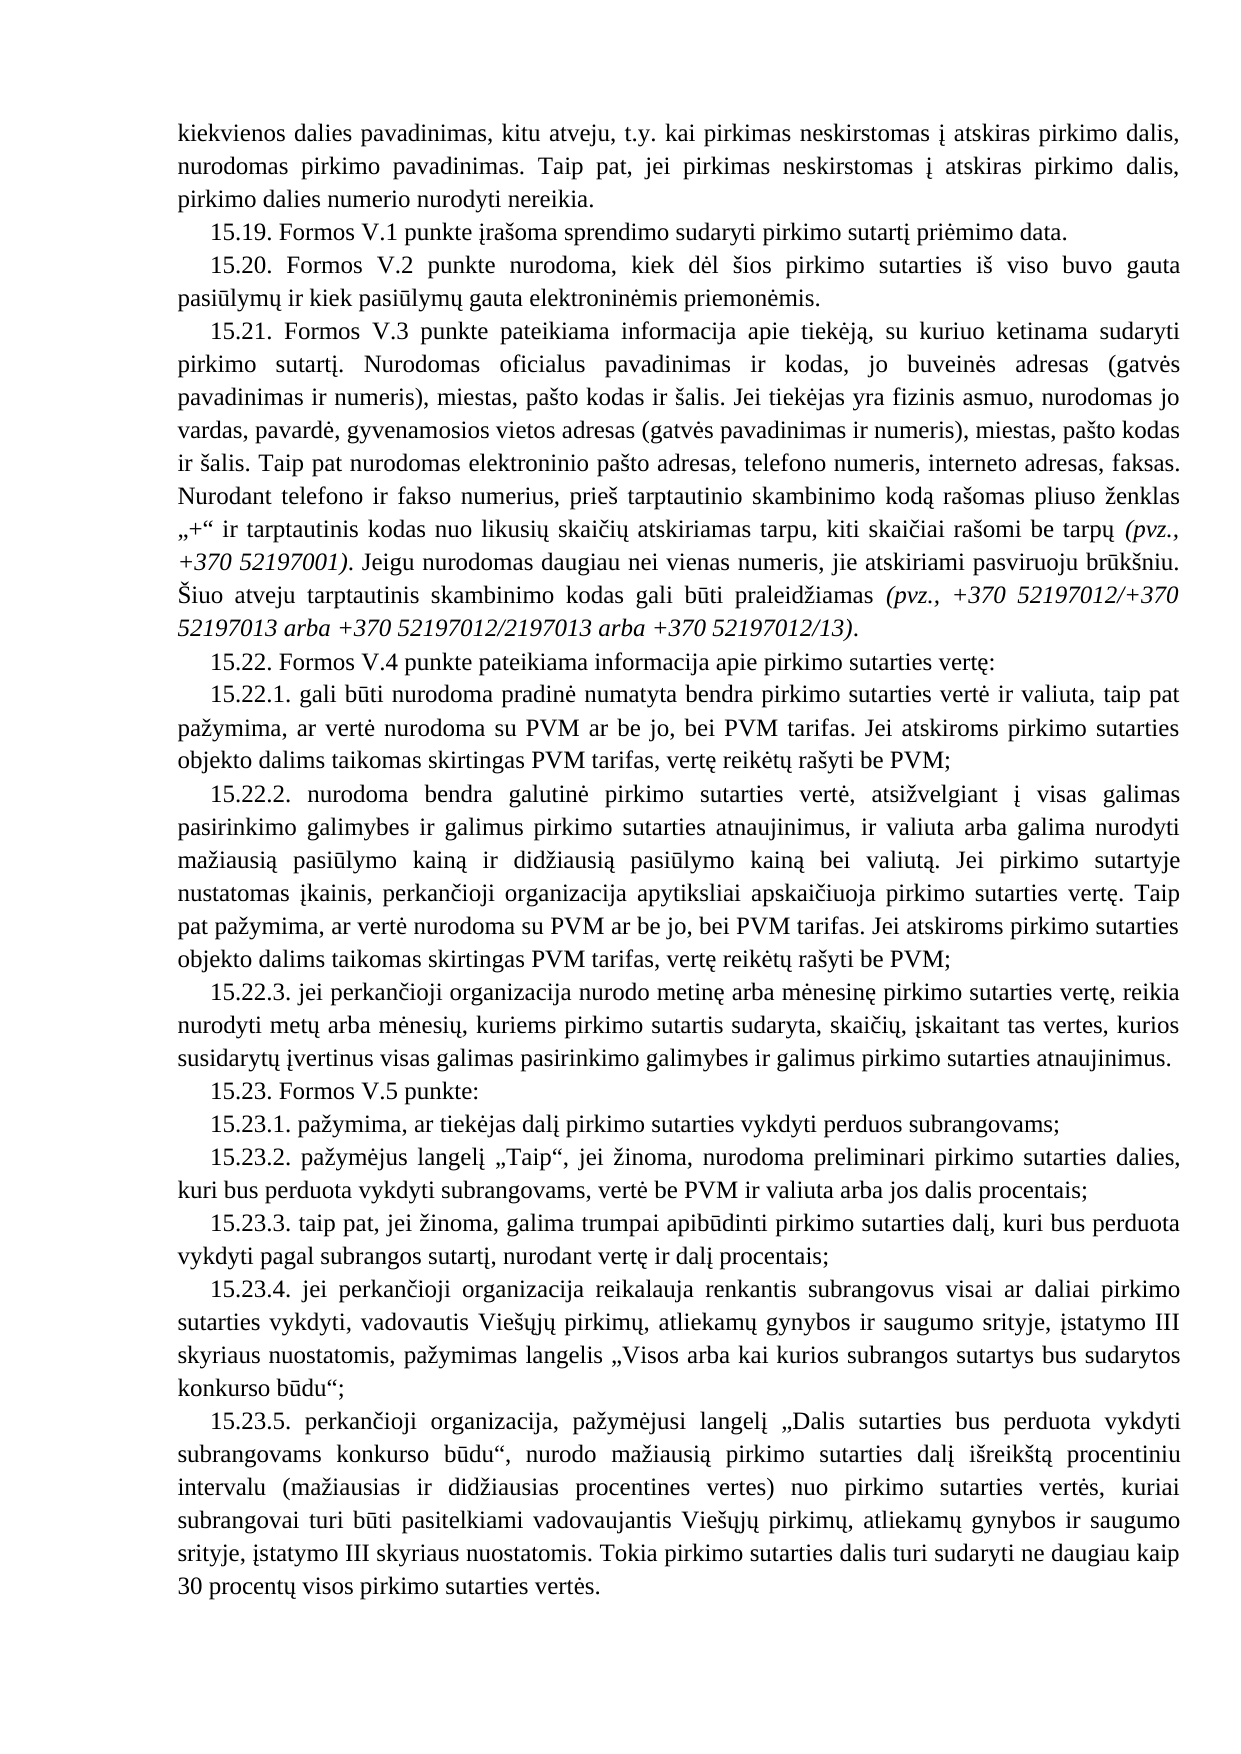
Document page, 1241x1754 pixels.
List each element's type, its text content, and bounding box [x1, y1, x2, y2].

text 15.23.3. taip pat, jei žinoma, galima trumpai apibūdinti pirkimo sutarties dalį, kuri bus perduota vykdyti pagal subrangos sutartį, nurodant vertę ir dalį procentais; [177, 1208, 1181, 1270]
text 15.23.2. pažymėjus langelį „Taip“, jei žinoma, nurodoma preliminari pirkimo sutarties dalies, kuri bus perduota vykdyti subrangovams, vertė be PVM ir valiuta arba jos dalis procentais; [177, 1142, 1181, 1204]
text 15.22.1. gali būti nurodoma pradinė numatyta bendra pirkimo sutarties vertė ir valiuta, taip pat pažymima, ar vertė nurodoma su PVM ar be jo, bei PVM tarifas. Jei atskiroms pirkimo sutarties objekto dalims taikomas skirtingas PVM tarifas, vertę reikėtų rašyti be PVM; [177, 679, 1181, 774]
text 15.21. Formos V.3 punkte pateikiama informacija apie tiekėją, su kuriuo ketinama sudaryti pirkimo sutartį. Nurodomas oficialus pavadinimas ir kodas, jo buveinės adresas (gatvės pavadinimas ir numeris), miestas, pašto kodas ir šalis. Jei tiekėjas yra fizinis asmuo, nurodomas jo vardas, pavardė, gyvenamosios vietos adresas (gatvės pavadinimas ir numeris), miestas, pašto kodas ir šalis. Taip pat nurodomas elektroninio pašto adresas, telefono numeris, interneto adresas, faksas. Nurodant telefono ir fakso numerius, prieš tarptautinio skambinimo kodą rašomas pliuso ženklas „+“ ir tarptautinis kodas nuo likusių skaičių atskiriamas tarpu, kiti skaičiai rašomi be tarpų (pvz., +370 52197001). Jeigu nurodomas daugiau nei vienas numeris, jie atskiriami pasviruoju brūkšniu. Šiuo atveju tarptautinis skambinimo kodas gali būti praleidžiamas (pvz., +370 52197012/+370 52197013 arba +370 52197012/2197013 arba +370 52197012/13). [177, 316, 1181, 642]
text 15.19. Formos V.1 punkte įrašoma sprendimo sudaryti pirkimo sutartį priėmimo data. [177, 217, 1181, 246]
text 15.23.5. perkančioji organizacija, pažymėjusi langelį „Dalis sutarties bus perduota vykdyti subrangovams konkurso būdu“, nurodo mažiausią pirkimo sutarties dalį išreikštą procentiniu intervalu (mažiausias ir didžiausias procentines vertes) nuo pirkimo sutarties vertės, kuriai subrangovai turi būti pasitelkiami vadovaujantis Viešųjų pirkimų, atliekamų gynybos ir saugumo srityje, įstatymo III skyriaus nuostatomis. Tokia pirkimo sutarties dalis turi sudaryti ne daugiau kaip 30 procentų visos pirkimo sutarties vertės. [177, 1406, 1181, 1600]
text kiekvienos dalies pavadinimas, kitu atveju, t.y. kai pirkimas neskirstomas į atskiras pirkimo dalis, nurodomas pirkimo pavadinimas. Taip pat, jei pirkimas neskirstomas į atskiras pirkimo dalis, pirkimo dalies numerio nurodyti nereikia. [177, 118, 1181, 213]
text 15.22.2. nurodoma bendra galutinė pirkimo sutarties vertė, atsižvelgiant į visas galimas pasirinkimo galimybes ir galimus pirkimo sutarties atnaujinimus, ir valiuta arba galima nurodyti mažiausią pasiūlymo kainą ir didžiausią pasiūlymo kainą bei valiutą. Jei pirkimo sutartyje nustatomas įkainis, perkančioji organizacija apytiksliai apskaičiuoja pirkimo sutarties vertę. Taip pat pažymima, ar vertė nurodoma su PVM ar be jo, bei PVM tarifas. Jei atskiroms pirkimo sutarties objekto dalims taikomas skirtingas PVM tarifas, vertę reikėtų rašyti be PVM; [177, 779, 1181, 972]
text 15.23. Formos V.5 punkte: [177, 1076, 1181, 1104]
text 15.23.4. jei perkančioji organizacija reikalauja renkantis subrangovus visai ar daliai pirkimo sutarties vykdyti, vadovautis Viešųjų pirkimų, atliekamų gynybos ir saugumo srityje, įstatymo III skyriaus nuostatomis, pažymimas langelis „Visos arba kai kurios subrangos sutartys bus sudarytos konkurso būdu“; [177, 1274, 1181, 1402]
text 15.22.3. jei perkančioji organizacija nurodo metinę arba mėnesinę pirkimo sutarties vertę, reikia nurodyti metų arba mėnesių, kuriems pirkimo sutartis sudaryta, skaičių, įskaitant tas vertes, kurios susidarytų įvertinus visas galimas pasirinkimo galimybes ir galimus pirkimo sutarties atnaujinimus. [177, 977, 1181, 1072]
text 15.23.1. pažymima, ar tiekėjas dalį pirkimo sutarties vykdyti perduos subrangovams; [177, 1109, 1181, 1138]
text 15.22. Formos V.4 punkte pateikiama informacija apie pirkimo sutarties vertę: [177, 647, 1181, 675]
text 15.20. Formos V.2 punkte nurodoma, kiek dėl šios pirkimo sutarties iš viso buvo gauta pasiūlymų ir kiek pasiūlymų gauta elektroninėmis priemonėmis. [177, 250, 1181, 312]
